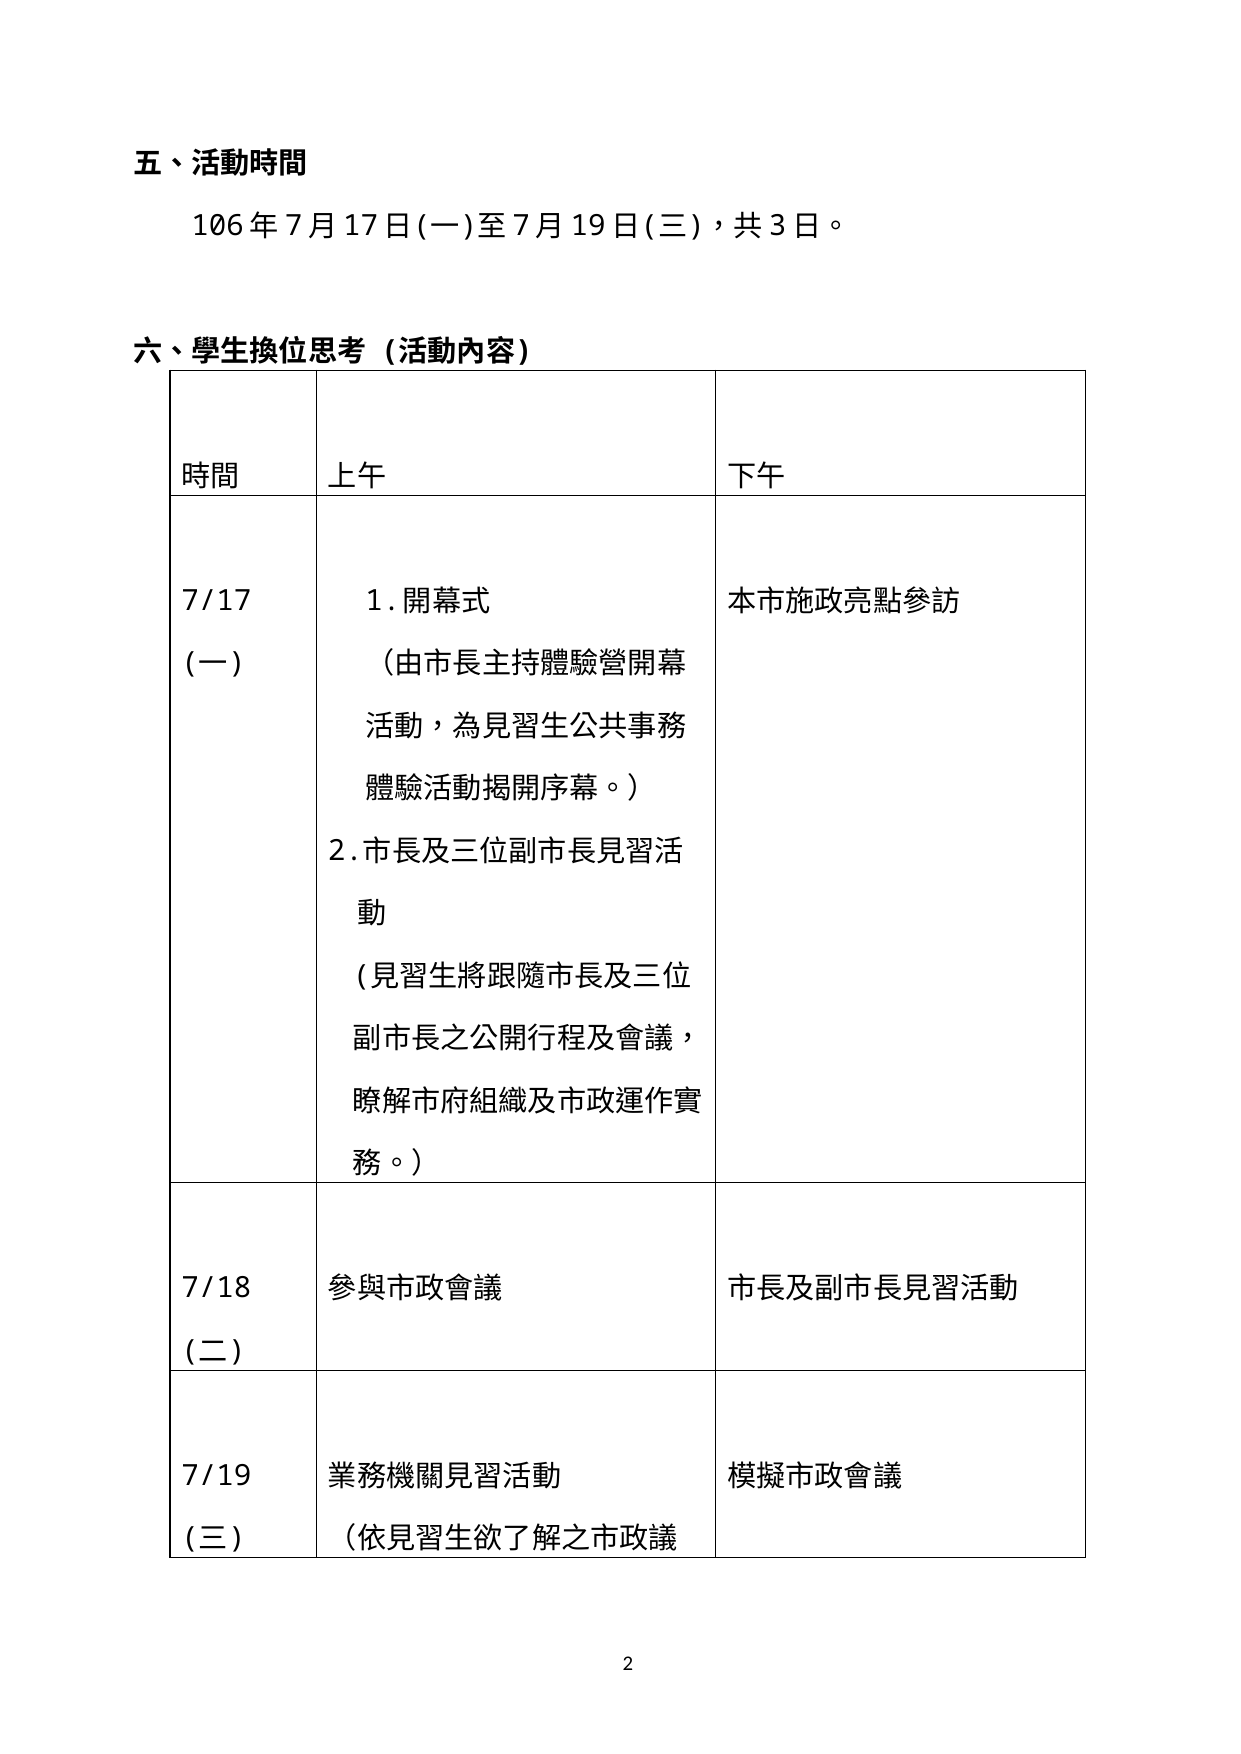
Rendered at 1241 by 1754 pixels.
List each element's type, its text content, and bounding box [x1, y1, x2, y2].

table_header 上午 [317, 371, 715, 494]
table_cell 參與市政會議 [317, 1183, 715, 1369]
text 106年7月17日(一)至7月19日(三)，共3日。 [133, 182, 1122, 244]
table_cell 開幕式 （由市長主持體驗營開幕活動，為見習生公共事務體驗活動揭開序幕。） 2.市長及三位副市長見習活動 (見習生將跟隨市長及三位副市長之公開行程及會議，瞭解市府組織及市政運作實務。） [317, 496, 715, 1182]
table_cell 業務機關見習活動 （依見習生欲了解之市政議 [317, 1371, 715, 1557]
text 六、學生換位思考 (活動內容) [133, 307, 1122, 369]
table_cell 7/18(二) [171, 1183, 316, 1369]
text 五、活動時間 [133, 119, 1122, 182]
table_header 時間 [171, 371, 316, 494]
table_cell 市長及副市長見習活動 [716, 1183, 1085, 1369]
table_cell 本市施政亮點參訪 [716, 496, 1085, 1182]
table_cell 模擬市政會議 [716, 1371, 1085, 1557]
table_cell 7/19(三) [171, 1371, 316, 1557]
table_cell 7/17(一) [171, 496, 316, 1182]
table_header 下午 [716, 371, 1085, 494]
